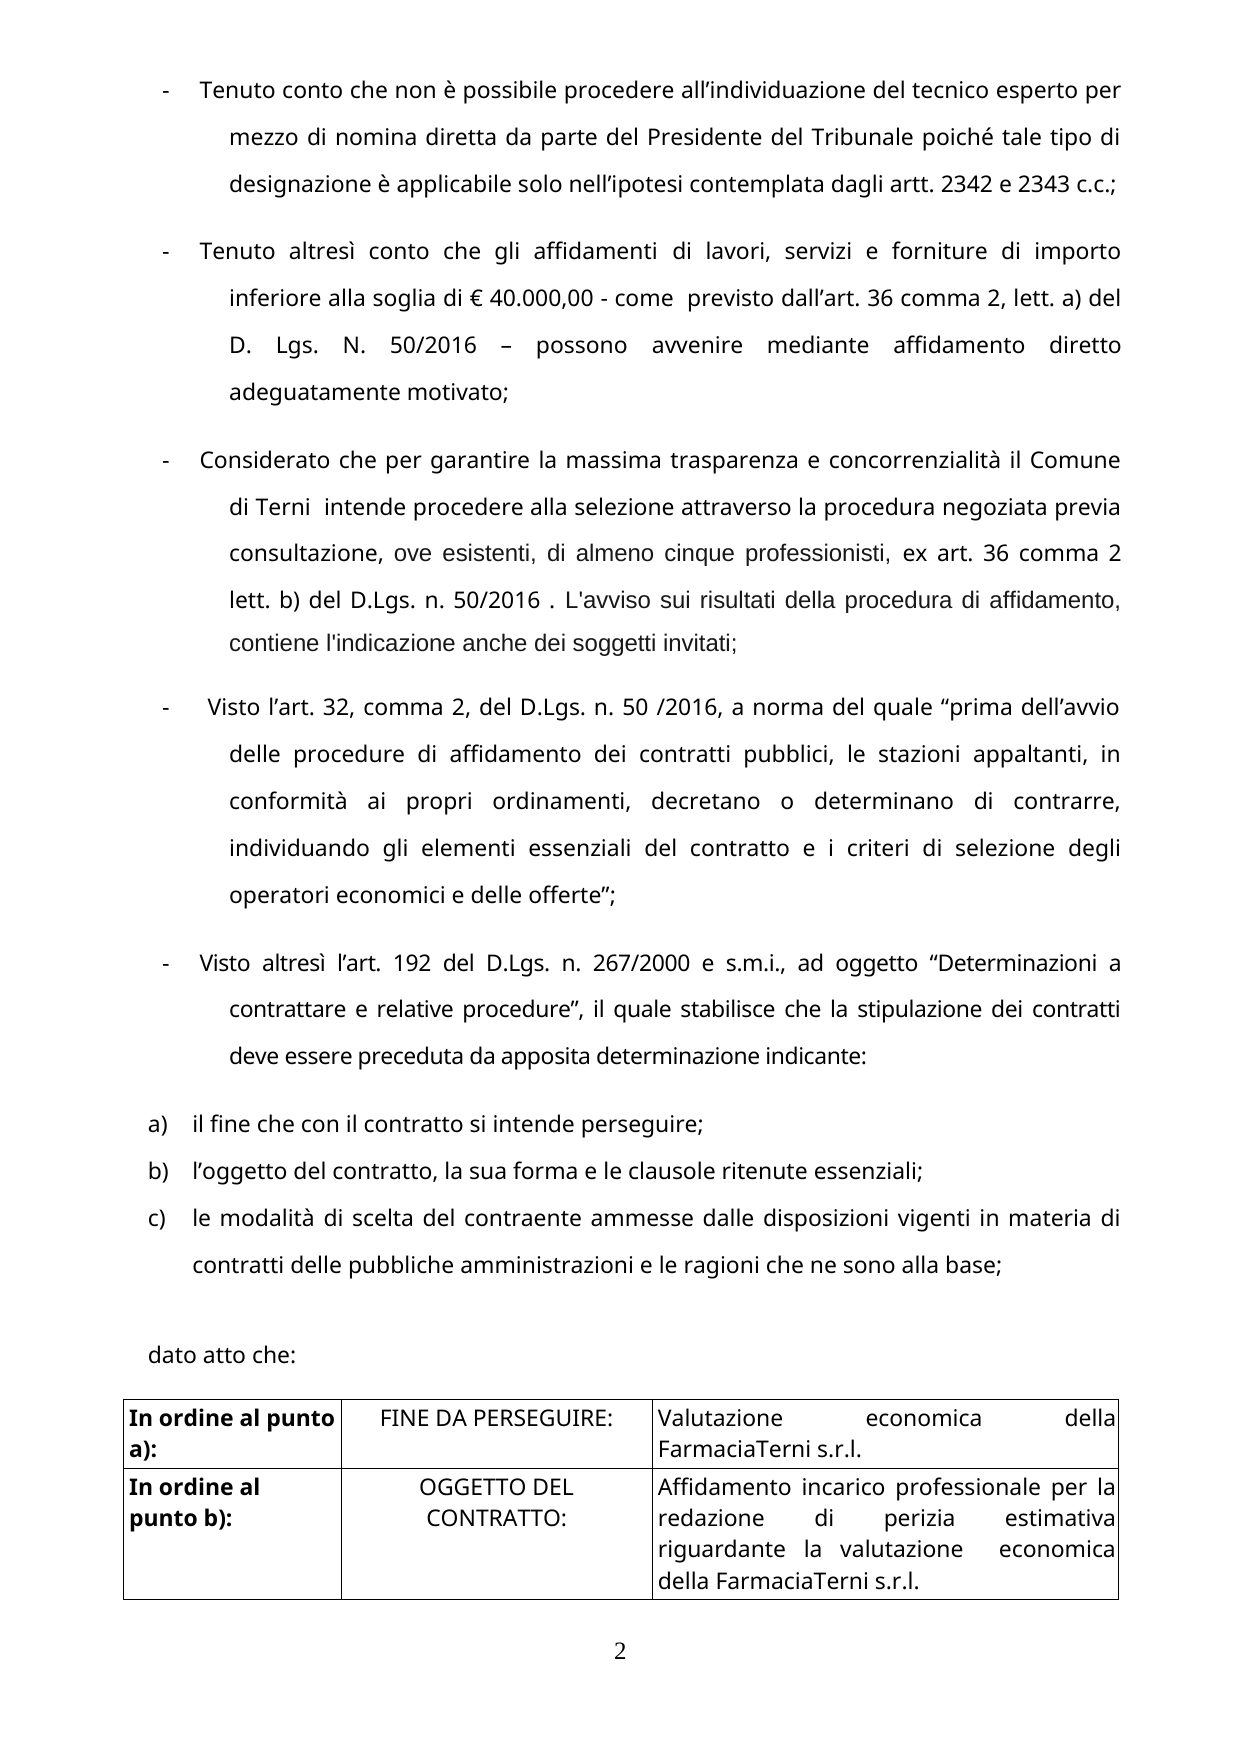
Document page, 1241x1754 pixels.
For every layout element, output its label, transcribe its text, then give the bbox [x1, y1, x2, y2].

table_header In ordine al punto a): [124, 1400, 341, 1467]
text b) l’oggetto del contratto, la sua forma e le clausole ritenute essenziali; [148, 1155, 1122, 1186]
list Visto altresì l’art. 192 del D.Lgs. n. 267/2000 e s.m.i., ad oggetto “Determinazioni a contrattare e relative procedure”, il quale stabilisce che la stipulazione dei contratti deve essere preceduta da apposita determinazione indicante: [162, 947, 1122, 1072]
list Tenuto conto che non è possibile procedere all’individuazione del tecnico esperto per mezzo di nomina diretta da parte del Presidente del Tribunale poiché tale tipo di designazione è applicabile solo nell’ipotesi contemplata dagli artt. 2342 e 2343 c.c.; [162, 74, 1122, 199]
table_header FINE DA PERSEGUIRE: [342, 1400, 652, 1467]
text a) il fine che con il contratto si intende perseguire; [148, 1108, 1122, 1139]
list Tenuto altresì conto che gli affidamenti di lavori, servizi e forniture di importo inferiore alla soglia di € 40.000,00 - come previsto dall’art. 36 comma 2, lett. a) del D. Lgs. N. 50/2016 – possono avvenire mediante affidamento diretto adeguatamente motivato; [162, 235, 1122, 407]
table_header Valutazione economica della FarmaciaTerni s.r.l. [653, 1400, 1118, 1467]
table_cell Affidamento incarico professionale per la redazione di perizia estimativa riguardante la valutazione economica della FarmaciaTerni s.r.l. [653, 1469, 1118, 1599]
text dato atto che: [148, 1339, 1122, 1370]
table_cell In ordine al punto b): [124, 1469, 341, 1599]
text c) le modalità di scelta del contraente ammesse dalle disposizioni vigenti in materia di contratti delle pubbliche amministrazioni e le ragioni che ne sono alla base; [148, 1202, 1122, 1280]
list Considerato che per garantire la massima trasparenza e concorrenzialità il Comune di Terni intende procedere alla selezione attraverso la procedura negoziata previa consultazione, ove esistenti, di almeno cinque professionisti, ex art. 36 comma 2 lett. b) del D.Lgs. n. 50/2016 . L'avviso sui risultati della procedura di affidamento, contiene l'indicazione anche dei soggetti invitati; [162, 443, 1122, 657]
list Visto l’art. 32, comma 2, del D.Lgs. n. 50 /2016, a norma del quale “prima dell’avvio delle procedure di affidamento dei contratti pubblici, le stazioni appaltanti, in conformità ai propri ordinamenti, decretano o determinano di contrarre, individuando gli elementi essenziali del contratto e i criteri di selezione degli operatori economici e delle offerte”; [162, 691, 1122, 910]
table_cell OGGETTO DEL CONTRATTO: [342, 1469, 652, 1599]
